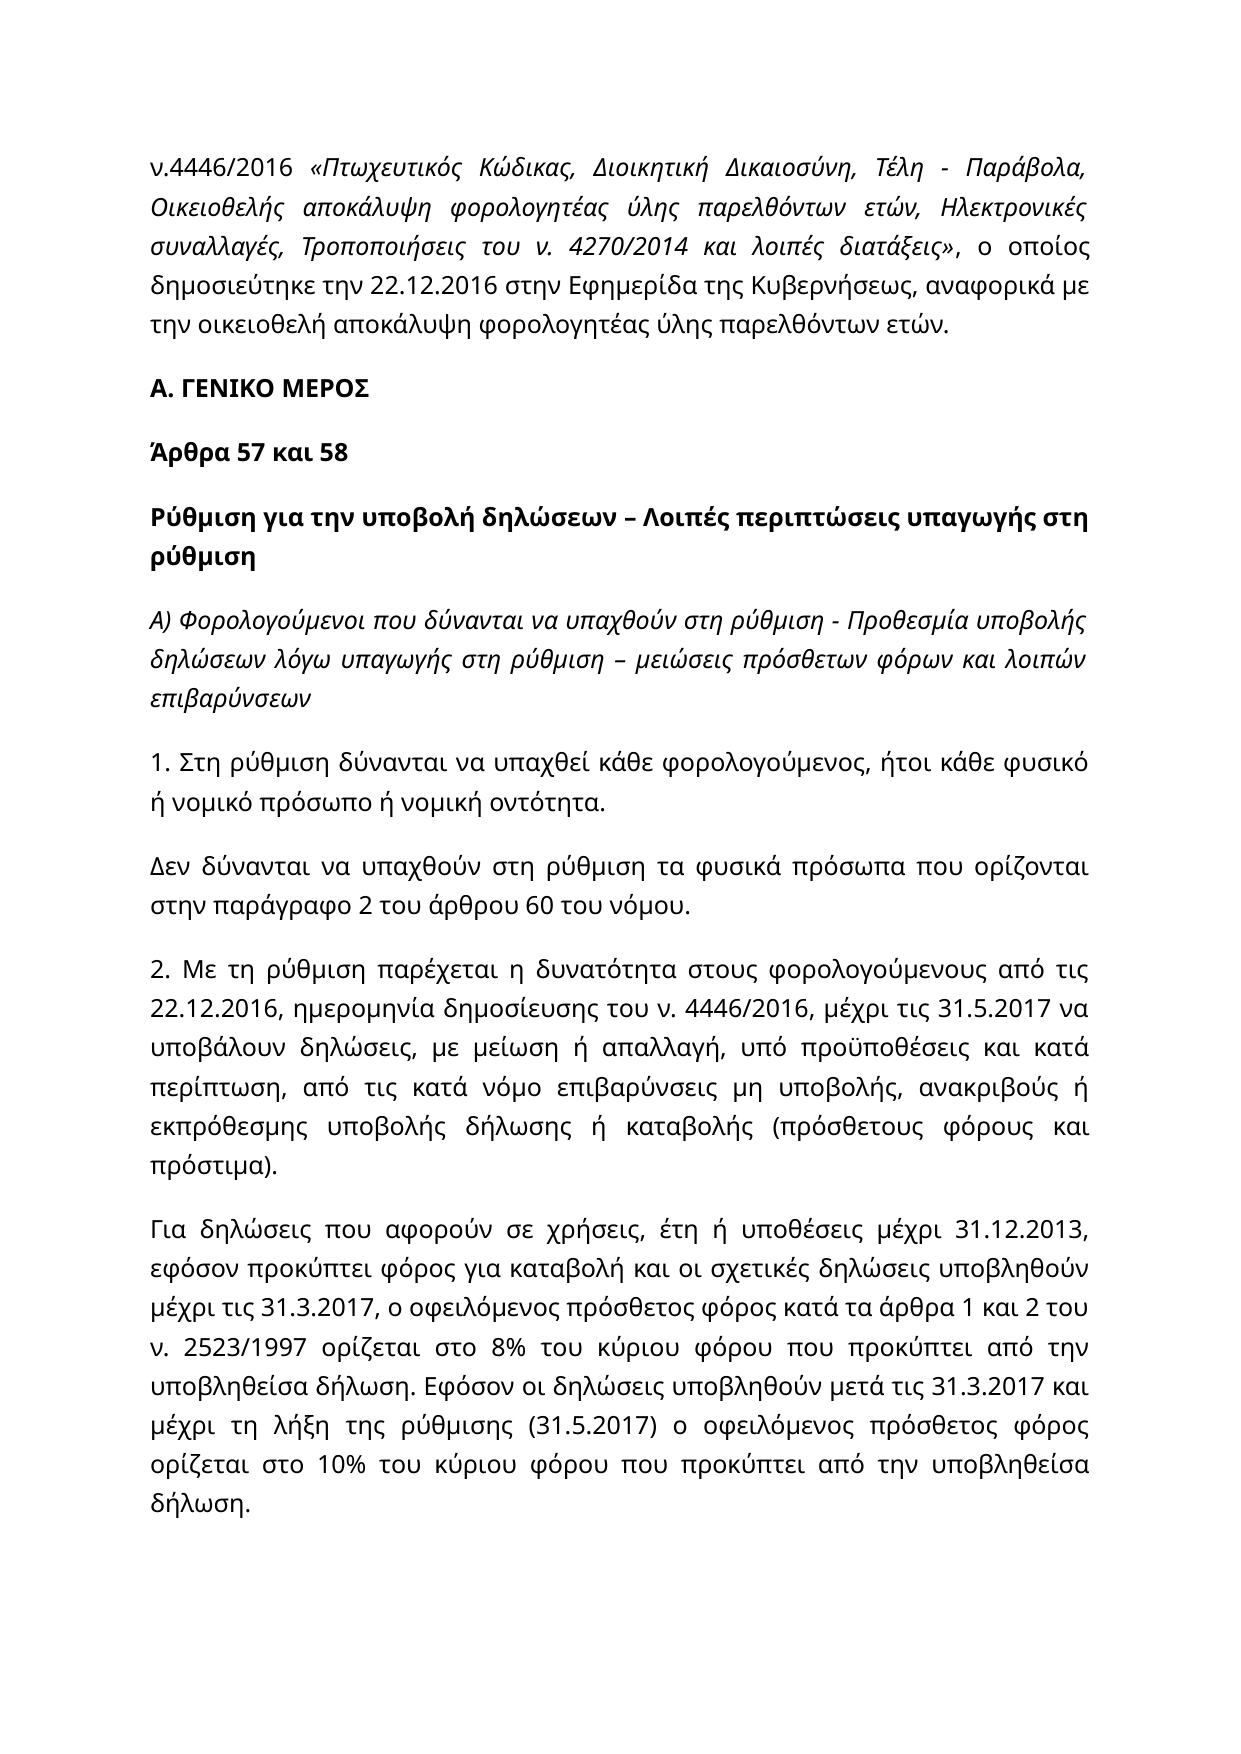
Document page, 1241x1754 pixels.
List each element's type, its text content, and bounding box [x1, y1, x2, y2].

text Ρύθμιση για την υποβολή δηλώσεων – Λοιπές περιπτώσεις υπαγωγής στη ρύθμιση [150, 499, 1090, 572]
text Α. ΓΕΝΙΚΟ ΜΕΡΟΣ [150, 371, 1090, 405]
text Δεν δύνανται να υπαχθούν στη ρύθμιση τα φυσικά πρόσωπα που ορίζονται στην παράγραφο 2 του άρθρου 60 του νόμου. [150, 848, 1090, 922]
text Άρθρα 57 και 58 [150, 435, 1090, 469]
text 2. Με τη ρύθμιση παρέχεται η δυνατότητα στους φορολογούμενους από τις 22.12.2016, ημερομηνία δημοσίευσης του ν. 4446/2016, μέχρι τις 31.5.2017 να υποβάλουν δηλώσεις, με μείωση ή απαλλαγή, υπό προϋποθέσεις και κατά περίπτωση, από τις κατά νόμο επιβαρύνσεις μη υποβολής, ανακριβούς ή εκπρόθεσμης υποβολής δήλωσης ή καταβολής (πρόσθετους φόρους και πρόστιμα). [150, 952, 1090, 1182]
text Α) Φορολογούμενοι που δύνανται να υπαχθούν στη ρύθμιση - Προθεσμία υποβολής δηλώσεων λόγω υπαγωγής στη ρύθμιση – μειώσεις πρόσθετων φόρων και λοιπών επιβαρύνσεων [150, 602, 1090, 715]
text Για δηλώσεις που αφορούν σε χρήσεις, έτη ή υποθέσεις μέχρι 31.12.2013, εφόσον προκύπτει φόρος για καταβολή και οι σχετικές δηλώσεις υποβληθούν μέχρι τις 31.3.2017, ο οφειλόμενος πρόσθετος φόρος κατά τα άρθρα 1 και 2 του ν. 2523/1997 ορίζεται στο 8% του κύριου φόρου που προκύπτει από την υποβληθείσα δήλωση. Εφόσον οι δηλώσεις υποβληθούν μετά τις 31.3.2017 και μέχρι τη λήξη της ρύθμισης (31.5.2017) ο οφειλόμενος πρόσθετος φόρος ορίζεται στο 10% του κύριου φόρου που προκύπτει από την υποβληθείσα δήλωση. [150, 1212, 1090, 1520]
text 1. Στη ρύθμιση δύνανται να υπαχθεί κάθε φορολογούμενος, ήτοι κάθε φυσικό ή νομικό πρόσωπο ή νομική οντότητα. [150, 745, 1090, 818]
text ν.4446/2016 «Πτωχευτικός Κώδικας, Διοικητική Δικαιοσύνη, Τέλη - Παράβολα, Οικειοθελής αποκάλυψη φορολογητέας ύλης παρελθόντων ετών, Ηλεκτρονικές συναλλαγές, Τροποποιήσεις του ν. 4270/2014 και λοιπές διατάξεις», ο οποίος δημοσιεύτηκε την 22.12.2016 στην Εφημερίδα της Κυβερνήσεως, αναφορικά με την οικειοθελή αποκάλυψη φορολογητέας ύλης παρελθόντων ετών. [150, 150, 1090, 341]
